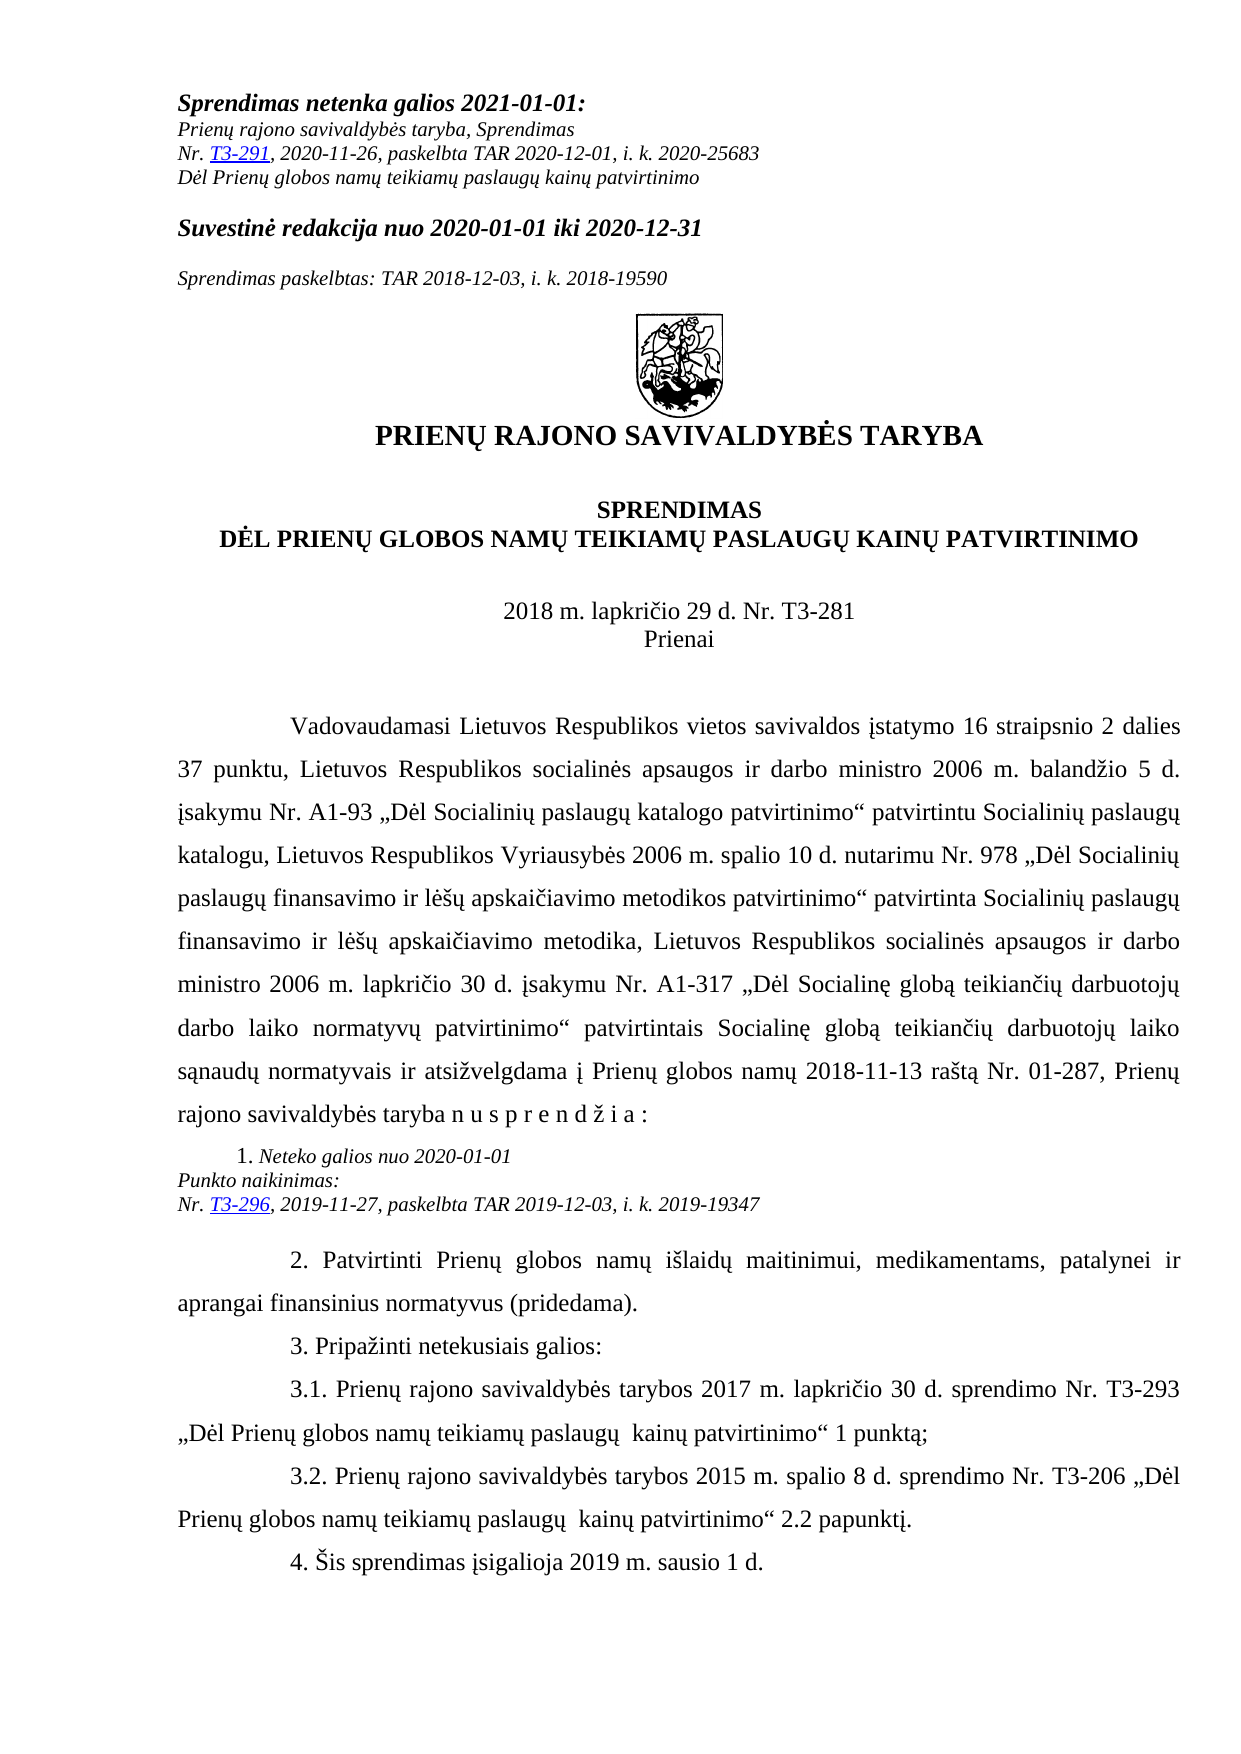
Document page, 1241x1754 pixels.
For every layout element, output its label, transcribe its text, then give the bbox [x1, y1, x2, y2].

text 1. Neteko galios nuo 2020-01-01 [177, 1142, 1181, 1168]
text Nr. T3-296, 2019-11-27, paskelbta TAR 2019-12-03, i. k. 2019-19347 [177, 1192, 1181, 1216]
text Dėl Prienų globos namų teikiamų paslaugų kainų patvirtinimo [177, 165, 1181, 189]
text 3.2. Prienų rajono savivaldybės tarybos 2015 m. spalio 8 d. sprendimo Nr. T3-206 „Dėl Prienų globos namų teikiamų paslaugų kainų patvirtinimo“ 2.2 papunktį. [177, 1461, 1181, 1533]
text 4. Šis sprendimas įsigalioja 2019 m. sausio 1 d. [177, 1547, 1181, 1576]
text 2. Patvirtinti Prienų globos namų išlaidų maitinimui, medikamentams, patalynei ir aprangai finansinius normatyvus (pridedama). [177, 1245, 1181, 1317]
text 3. Pripažinti netekusiais galios: [177, 1331, 1181, 1360]
text DĖL PRIENŲ GLOBOS NAMŲ TEIKIAMŲ PASLAUGŲ KAINŲ PATVIRTINIMO [177, 524, 1181, 553]
text Prienai [177, 624, 1181, 653]
text Vadovaudamasi Lietuvos Respublikos vietos savivaldos įstatymo 16 straipsnio 2 dalies 37 punktu, Lietuvos Respublikos socialinės apsaugos ir darbo ministro 2006 m. balandžio 5 d. įsakymu Nr. A1-93 „Dėl Socialinių paslaugų katalogo patvirtinimo“ patvirtintu Socialinių paslaugų katalogu, Lietuvos Respublikos Vyriausybės 2006 m. spalio 10 d. nutarimu Nr. 978 „Dėl Socialinių paslaugų finansavimo ir lėšų apskaičiavimo metodikos patvirtinimo“ patvirtinta Socialinių paslaugų finansavimo ir lėšų apskaičiavimo metodika, Lietuvos Respublikos socialinės apsaugos ir darbo ministro 2006 m. lapkričio 30 d. įsakymu Nr. A1-317 „Dėl Socialinę globą teikiančių darbuotojų darbo laiko normatyvų patvirtinimo“ patvirtintais Socialinę globą teikiančių darbuotojų laiko sąnaudų normatyvais ir atsižvelgdama į Prienų globos namų 2018-11-13 raštą Nr. 01-287, Prienų rajono savivaldybės taryba n u s p r e n d ž i a : [177, 711, 1181, 1128]
text Sprendimas netenka galios 2021-01-01: [177, 88, 1181, 117]
text 2018 m. lapkričio 29 d. Nr. T3-281 [177, 596, 1181, 624]
text Nr. T3-291, 2020-11-26, paskelbta TAR 2020-12-01, i. k. 2020-25683 [177, 141, 1181, 165]
text Punkto naikinimas: [177, 1168, 1181, 1192]
text PRIENŲ RAJONO SAVIVALDYBĖS TARYBA [177, 418, 1181, 452]
text 3.1. Prienų rajono savivaldybės tarybos 2017 m. lapkričio 30 d. sprendimo Nr. T3-293 „Dėl Prienų globos namų teikiamų paslaugų kainų patvirtinimo“ 1 punktą; [177, 1374, 1181, 1446]
text Suvestinė redakcija nuo 2020-01-01 iki 2020-12-31 [177, 213, 1181, 242]
text Prienų rajono savivaldybės taryba, Sprendimas [177, 117, 1181, 141]
text SPRENDIMAS [177, 495, 1181, 524]
text Sprendimas paskelbtas: TAR 2018-12-03, i. k. 2018-19590 [177, 266, 1181, 290]
